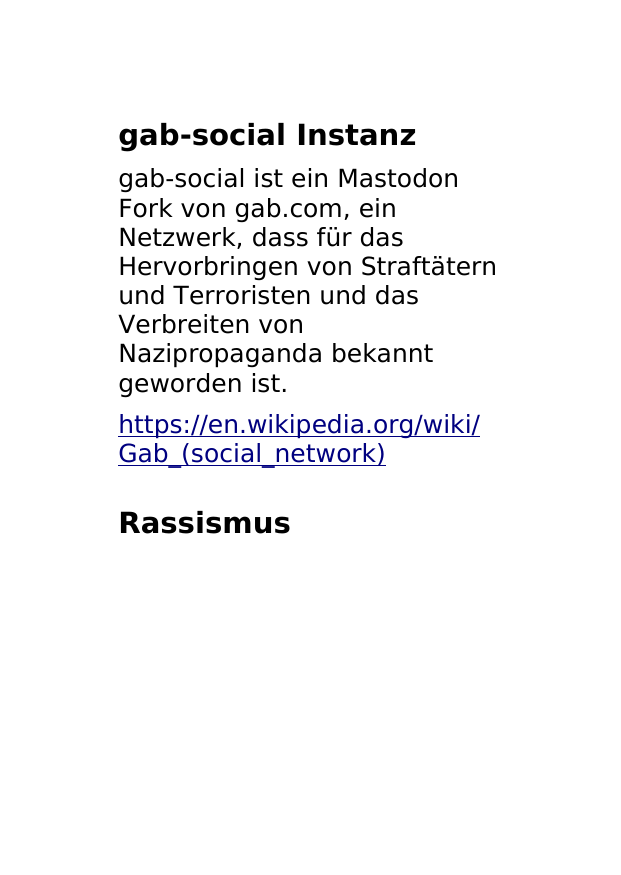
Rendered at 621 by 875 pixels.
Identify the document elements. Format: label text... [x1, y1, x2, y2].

text gab-social ist ein Mastodon Fork von gab.com, ein Netzwerk, dass für das Hervorbringen von Straftätern und Terroristen und das Verbreiten von Nazipropaganda bekannt geworden ist. [118, 164, 502, 398]
text https://en.wikipedia.org/wiki/Gab_(social_network) [118, 410, 502, 469]
subtitle gab-social Instanz [118, 118, 502, 152]
subtitle Rassismus [118, 506, 502, 540]
